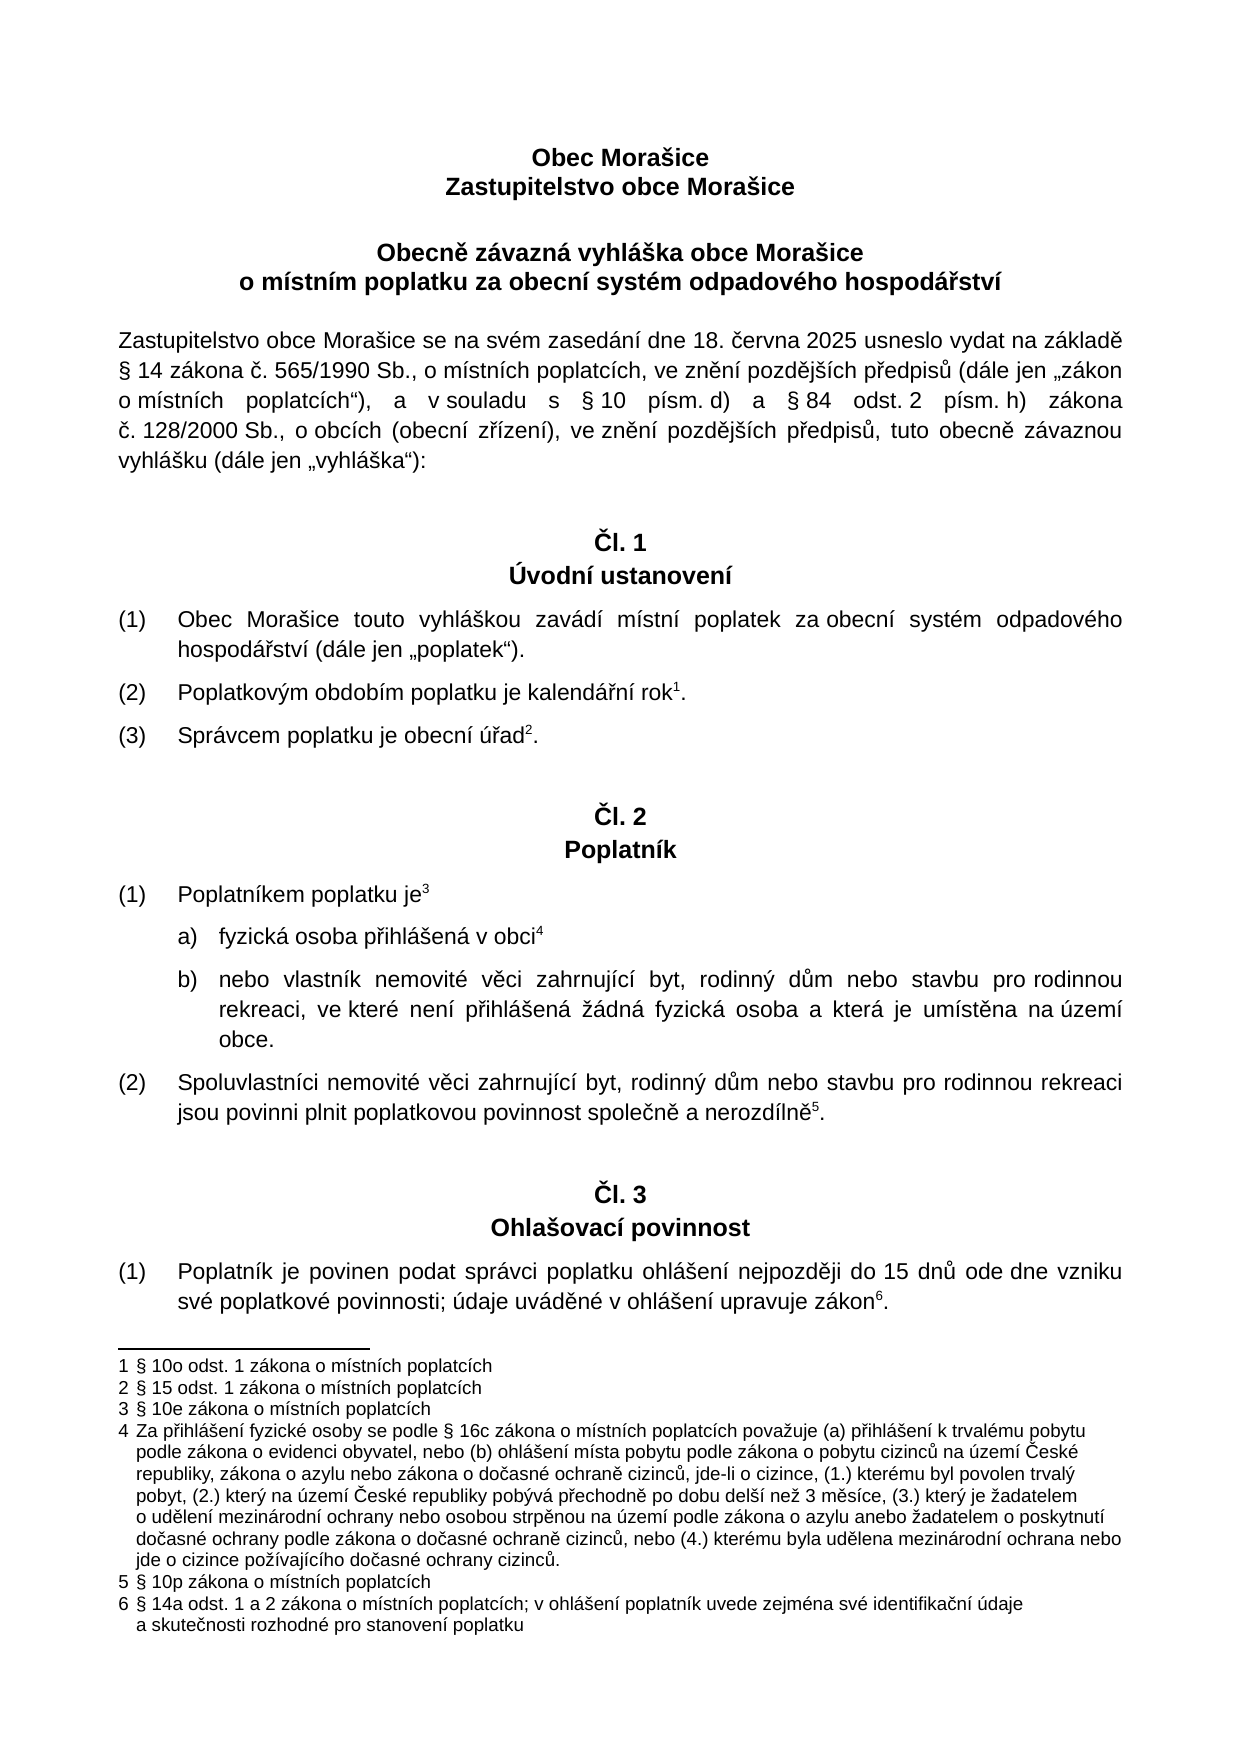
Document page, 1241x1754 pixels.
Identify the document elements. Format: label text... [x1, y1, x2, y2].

list § 15 odst. 1 zákona o místních poplatcích [118, 1377, 1122, 1398]
subtitle Čl. 1 Úvodní ustanovení [118, 528, 1122, 589]
list Obec Morašice touto vyhláškou zavádí místní poplatek za obecní systém odpadového hospodářství (dále jen „poplatek“). [118, 606, 1122, 663]
list § 10e zákona o místních poplatcích [118, 1398, 1122, 1420]
list Spoluvlastníci nemovité věci zahrnující byt, rodinný dům nebo stavbu pro rodinnou rekreaci jsou povinni plnit poplatkovou povinnost společně a nerozdílně. [118, 1069, 1122, 1126]
list fyzická osoba přihlášená v obci [177, 923, 1122, 950]
subtitle Čl. 2 Poplatník [118, 802, 1122, 864]
title Obec Morašice Zastupitelstvo obce Morašice [118, 143, 1122, 201]
list § 14a odst. 1 a 2 zákona o místních poplatcích; v ohlášení poplatník uvede zejména své identifikační údaje a skutečnosti rozhodné pro stanovení poplatku [118, 1592, 1122, 1635]
list Za přihlášení fyzické osoby se podle § 16c zákona o místních poplatcích považuje (a) přihlášení k trvalému pobytu podle zákona o evidenci obyvatel, nebo (b) ohlášení místa pobytu podle zákona o pobytu cizinců na území České republiky, zákona o azylu nebo zákona o dočasné ochraně cizinců, jde-li o cizince, (1.) kterému byl povolen trvalý pobyt, (2.) který na území České republiky pobývá přechodně po dobu delší než 3 měsíce, (3.) který je žadatelem o udělení mezinárodní ochrany nebo osobou strpěnou na území podle zákona o azylu anebo žadatelem o poskytnutí dočasné ochrany podle zákona o dočasné ochraně cizinců, nebo (4.) kterému byla udělena mezinárodní ochrana nebo jde o cizince požívajícího dočasné ochrany cizinců. [118, 1420, 1122, 1571]
list Správcem poplatku je obecní úřad. [118, 722, 1122, 748]
list Poplatkovým obdobím poplatku je kalendářní rok. [118, 679, 1122, 706]
subtitle Obecně závazná vyhláška obce Morašice o místním poplatku za obecní systém odpadového hospodářství [118, 238, 1122, 295]
subtitle Čl. 3 Ohlašovací povinnost [118, 1179, 1122, 1241]
list nebo vlastník nemovité věci zahrnující byt, rodinný dům nebo stavbu pro rodinnou rekreaci, ve které není přihlášená žádná fyzická osoba a která je umístěna na území obce. [177, 966, 1122, 1053]
list Poplatníkem poplatku je [118, 881, 1122, 907]
text Zastupitelstvo obce Morašice se na svém zasedání dne 18. června 2025 usneslo vydat na základě § 14 zákona č. 565/1990 Sb., o místních poplatcích, ve znění pozdějších předpisů (dále jen „zákon o místních poplatcích“), a v souladu s § 10 písm. d) a § 84 odst. 2 písm. h) zákona č. 128/2000 Sb., o obcích (obecní zřízení), ve znění pozdějších předpisů, tuto obecně závaznou vyhlášku (dále jen „vyhláška“): [118, 327, 1122, 474]
list § 10o odst. 1 zákona o místních poplatcích [118, 1355, 1122, 1377]
list Poplatník je povinen podat správci poplatku ohlášení nejpozději do 15 dnů ode dne vzniku své poplatkové povinnosti; údaje uváděné v ohlášení upravuje zákon. [118, 1258, 1122, 1315]
list § 10p zákona o místních poplatcích [118, 1571, 1122, 1592]
